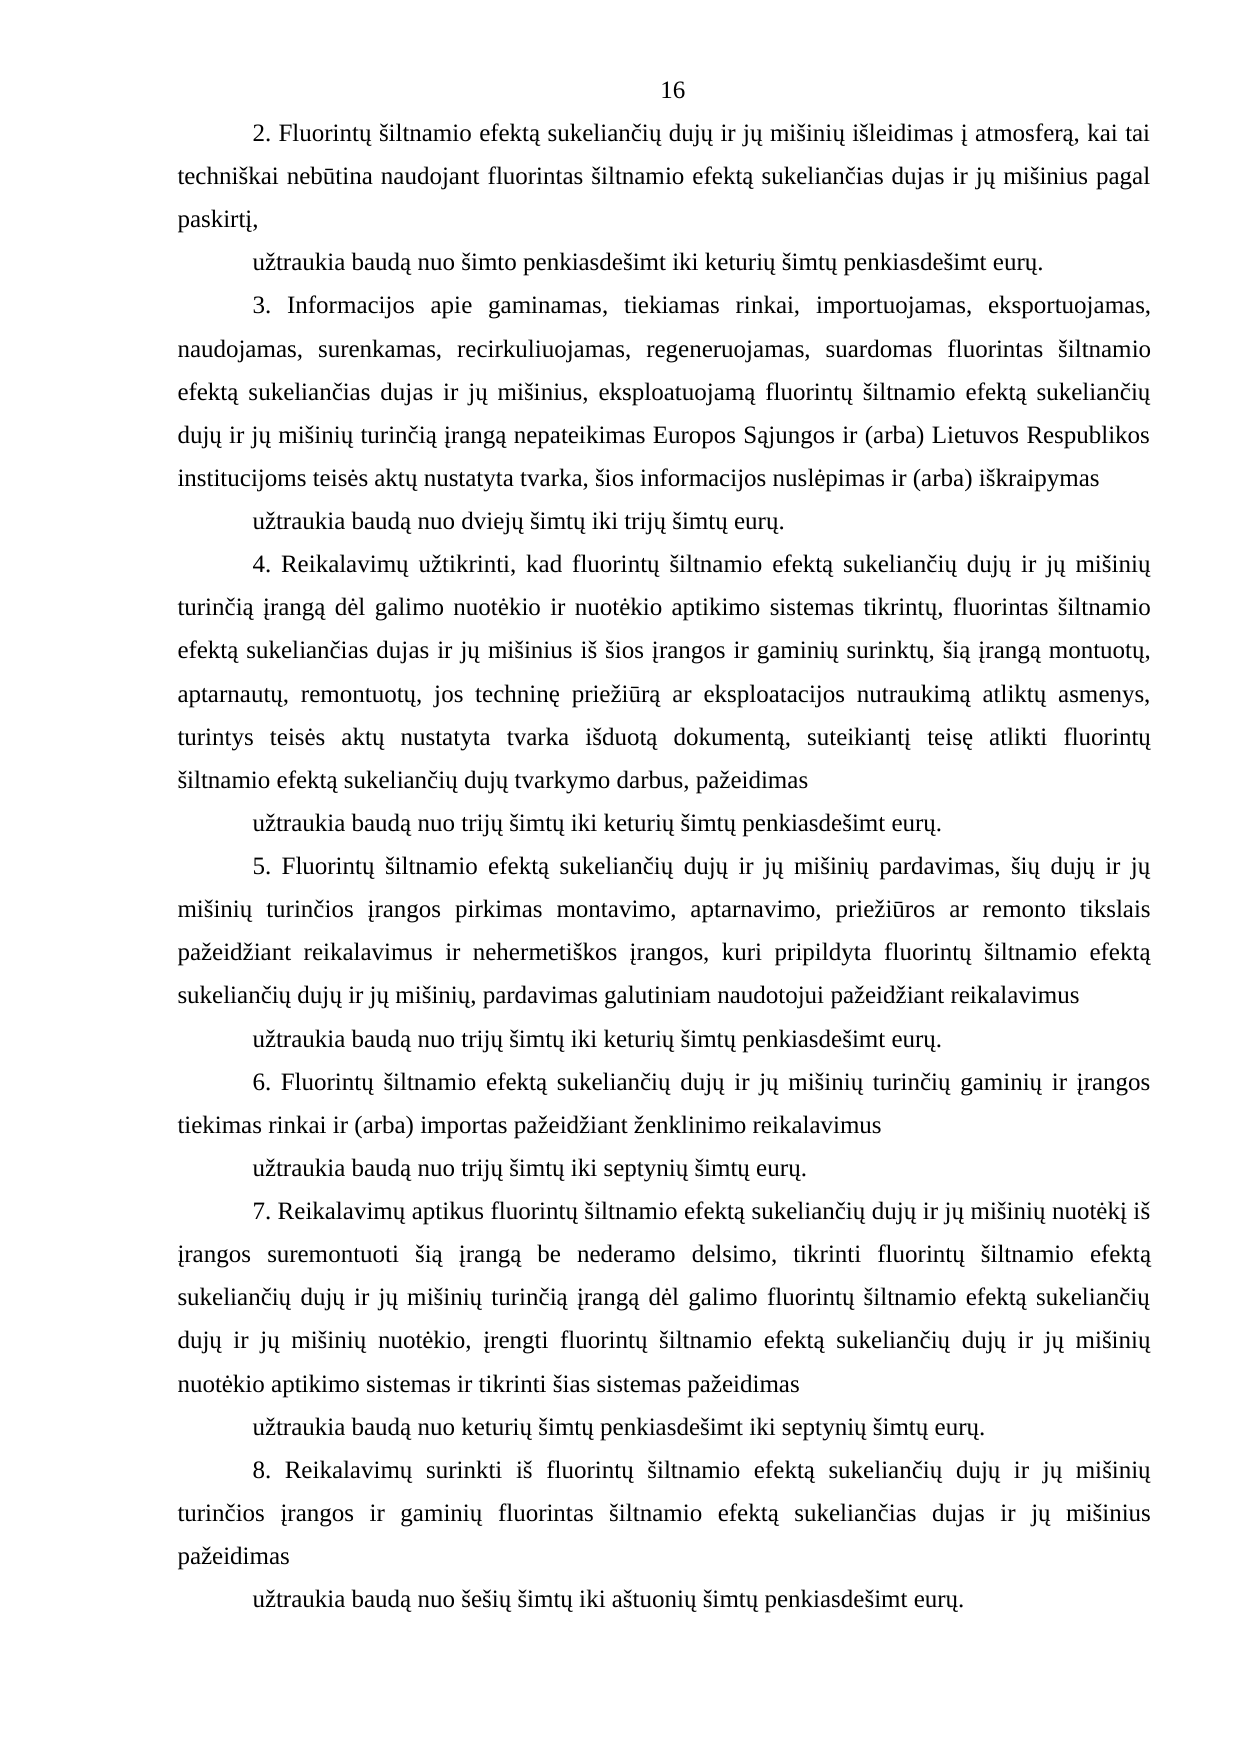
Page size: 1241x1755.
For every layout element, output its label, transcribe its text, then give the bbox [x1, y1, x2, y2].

text užtraukia baudą nuo šimto penkiasdešimt iki keturių šimtų penkiasdešimt eurų. [177, 247, 1152, 276]
text užtraukia baudą nuo dviejų šimtų iki trijų šimtų eurų. [177, 506, 1152, 535]
text užtraukia baudą nuo trijų šimtų iki keturių šimtų penkiasdešimt eurų. [177, 808, 1152, 837]
text 8. Reikalavimų surinkti iš fluorintų šiltnamio efektą sukeliančių dujų ir jų mišinių turinčios įrangos ir gaminių fluorintas šiltnamio efektą sukeliančias dujas ir jų mišinius pažeidimas [177, 1455, 1152, 1570]
text 4. Reikalavimų užtikrinti, kad fluorintų šiltnamio efektą sukeliančių dujų ir jų mišinių turinčią įrangą dėl galimo nuotėkio ir nuotėkio aptikimo sistemas tikrintų, fluorintas šiltnamio efektą sukeliančias dujas ir jų mišinius iš šios įrangos ir gaminių surinktų, šią įrangą montuotų, aptarnautų, remontuotų, jos techninę priežiūrą ar eksploatacijos nutraukimą atliktų asmenys, turintys teisės aktų nustatyta tvarka išduotą dokumentą, suteikiantį teisę atlikti fluorintų šiltnamio efektą sukeliančių dujų tvarkymo darbus, pažeidimas [177, 549, 1152, 794]
text 2. Fluorintų šiltnamio efektą sukeliančių dujų ir jų mišinių išleidimas į atmosferą, kai tai techniškai nebūtina naudojant fluorintas šiltnamio efektą sukeliančias dujas ir jų mišinius pagal paskirtį, [177, 118, 1152, 233]
text 6. Fluorintų šiltnamio efektą sukeliančių dujų ir jų mišinių turinčių gaminių ir įrangos tiekimas rinkai ir (arba) importas pažeidžiant ženklinimo reikalavimus [177, 1067, 1152, 1139]
text užtraukia baudą nuo trijų šimtų iki keturių šimtų penkiasdešimt eurų. [177, 1024, 1152, 1052]
text užtraukia baudą nuo keturių šimtų penkiasdešimt iki septynių šimtų eurų. [177, 1412, 1152, 1441]
text 7. Reikalavimų aptikus fluorintų šiltnamio efektą sukeliančių dujų ir jų mišinių nuotėkį iš įrangos suremontuoti šią įrangą be nederamo delsimo, tikrinti fluorintų šiltnamio efektą sukeliančių dujų ir jų mišinių turinčią įrangą dėl galimo fluorintų šiltnamio efektą sukeliančių dujų ir jų mišinių nuotėkio, įrengti fluorintų šiltnamio efektą sukeliančių dujų ir jų mišinių nuotėkio aptikimo sistemas ir tikrinti šias sistemas pažeidimas [177, 1196, 1152, 1397]
text užtraukia baudą nuo trijų šimtų iki septynių šimtų eurų. [177, 1153, 1152, 1182]
text 3. Informacijos apie gaminamas, tiekiamas rinkai, importuojamas, eksportuojamas, naudojamas, surenkamas, recirkuliuojamas, regeneruojamas, suardomas fluorintas šiltnamio efektą sukeliančias dujas ir jų mišinius, eksploatuojamą fluorintų šiltnamio efektą sukeliančių dujų ir jų mišinių turinčią įrangą nepateikimas Europos Sąjungos ir (arba) Lietuvos Respublikos institucijoms teisės aktų nustatyta tvarka, šios informacijos nuslėpimas ir (arba) iškraipymas [177, 291, 1152, 492]
text užtraukia baudą nuo šešių šimtų iki aštuonių šimtų penkiasdešimt eurų. [177, 1584, 1152, 1613]
text 5. Fluorintų šiltnamio efektą sukeliančių dujų ir jų mišinių pardavimas, šių dujų ir jų mišinių turinčios įrangos pirkimas montavimo, aptarnavimo, priežiūros ar remonto tikslais pažeidžiant reikalavimus ir nehermetiškos įrangos, kuri pripildyta fluorintų šiltnamio efektą sukeliančių dujų ir jų mišinių, pardavimas galutiniam naudotojui pažeidžiant reikalavimus [177, 851, 1152, 1009]
